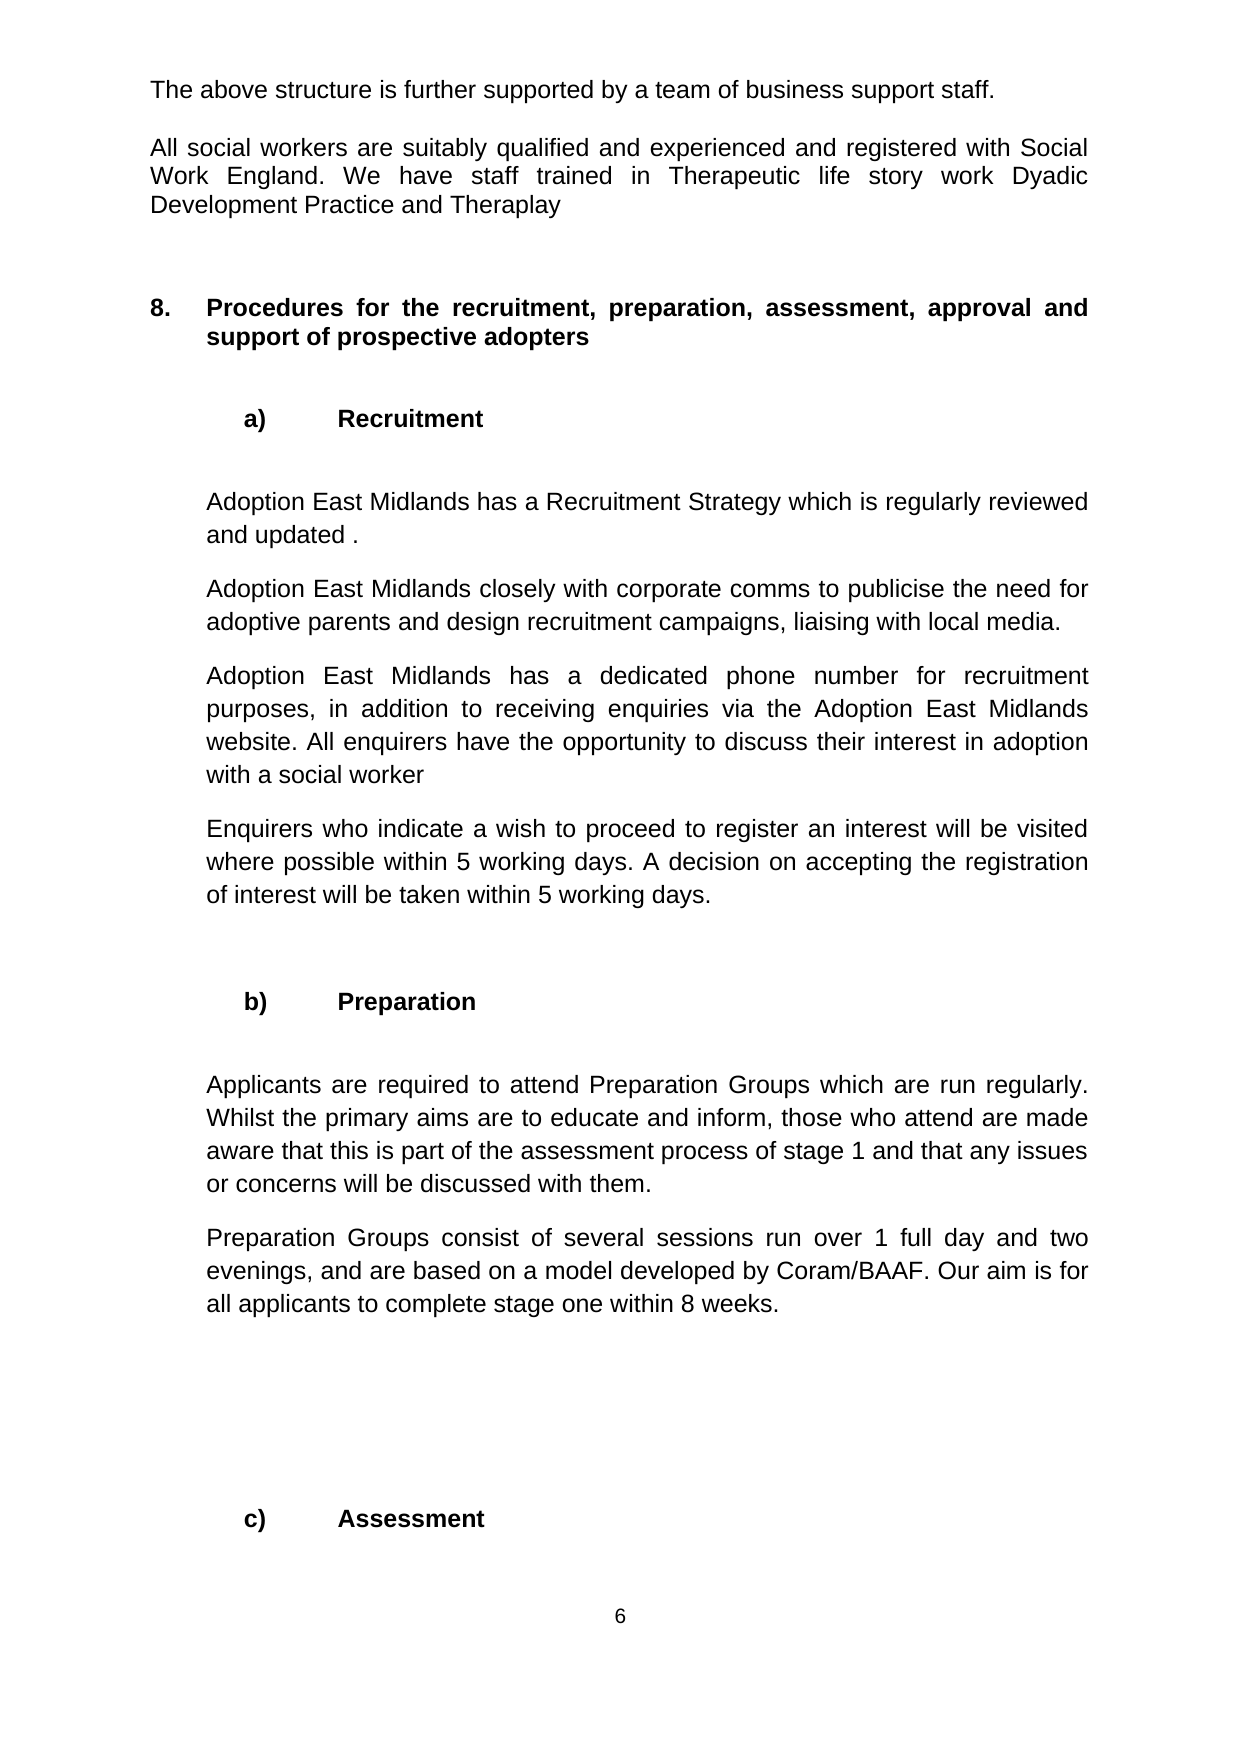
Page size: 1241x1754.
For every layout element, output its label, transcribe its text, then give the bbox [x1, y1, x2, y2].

text Adoption East Midlands has a Recruitment Strategy which is regularly reviewed and updated . [206, 487, 1090, 549]
text Adoption East Midlands closely with corporate comms to publicise the need for adoptive parents and design recruitment campaigns, liaising with local media. [206, 574, 1090, 636]
list Assessment [244, 1504, 1090, 1533]
list Preparation [244, 987, 1090, 1016]
list Recruitment [244, 404, 1090, 433]
text The above structure is further supported by a team of business support staff. [150, 75, 1090, 104]
text Preparation Groups consist of several sessions run over 1 full day and two evenings, and are based on a model developed by Coram/BAAF. Our aim is for all applicants to complete stage one within 8 weeks. [206, 1223, 1090, 1318]
text Applicants are required to attend Preparation Groups which are run regularly. Whilst the primary aims are to educate and inform, those who attend are made aware that this is part of the assessment process of stage 1 and that any issues or concerns will be discussed with them. [206, 1070, 1090, 1198]
text Enquirers who indicate a wish to proceed to register an interest will be visited where possible within 5 working days. A decision on accepting the registration of interest will be taken within 5 working days. [206, 813, 1090, 908]
text Adoption East Midlands has a dedicated phone number for recruitment purposes, in addition to receiving enquiries via the Adoption East Midlands website. All enquirers have the opportunity to discuss their interest in adoption with a social worker [206, 661, 1090, 788]
list Procedures for the recruitment, preparation, assessment, approval and support of prospective adopters [150, 293, 1090, 350]
text All social workers are suitably qualified and experienced and registered with Social Work England. We have staff trained in Therapeutic life story work Dyadic Development Practice and Theraplay [150, 132, 1090, 219]
